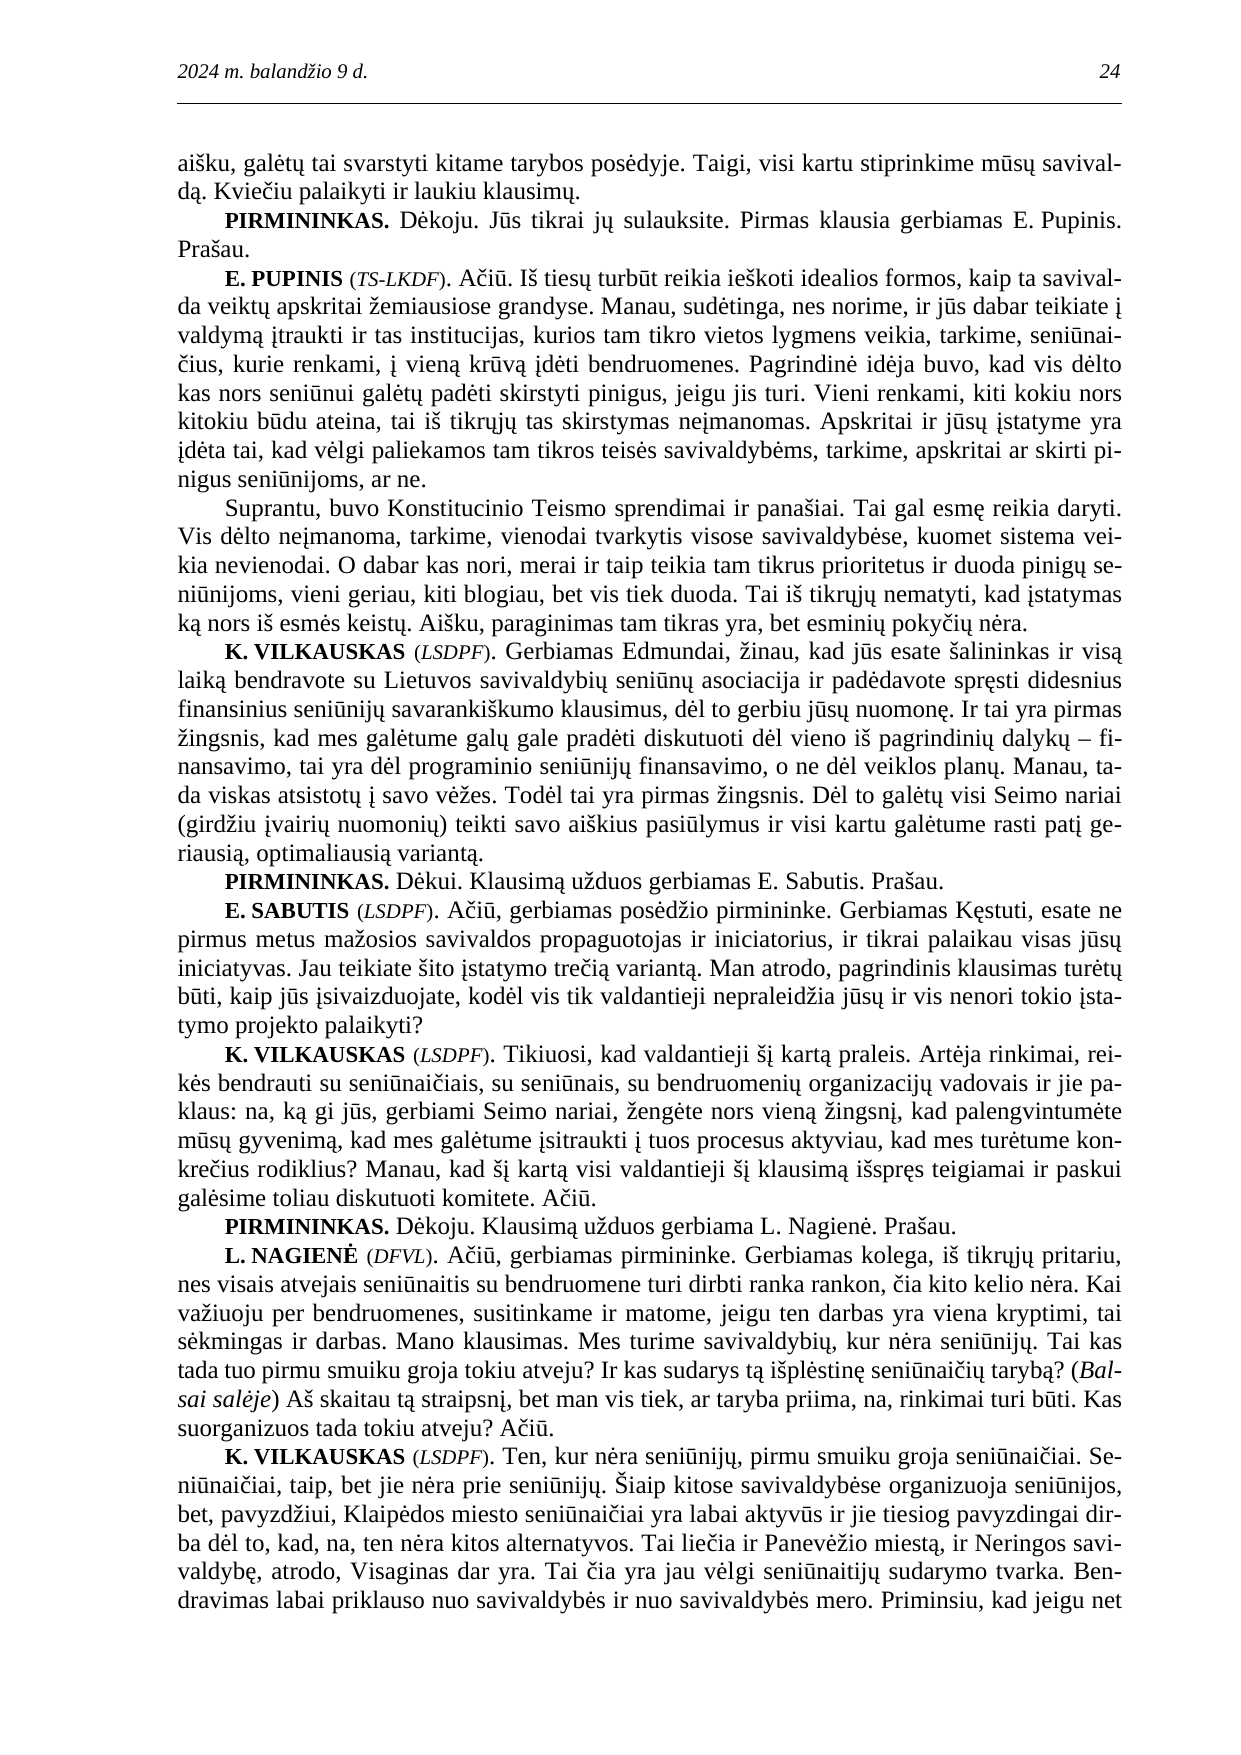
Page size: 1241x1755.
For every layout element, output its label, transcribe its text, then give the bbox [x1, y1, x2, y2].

text L. NAGIENĖ (DFVL). Ačiū, ger­bia­mas pir­mi­nin­ke. Ger­bia­mas ko­le­ga, iš tik­rų­jų pri­ta­riu, nes vi­sais at­ve­jais se­niū­nai­tis su ben­druo­me­ne tu­ri dirb­ti ran­ka ran­kon, čia ki­to ke­lio nė­ra. Kai va­žiuo­ju per ben­druo­me­nes, su­si­tin­ka­me ir ma­to­me, jei­gu ten dar­bas yra vie­na kryp­ti­mi, tai sėk­min­gas ir dar­bas. Ma­no klau­si­mas. Mes tu­ri­me sa­vi­val­dy­bių, kur nė­ra se­niū­ni­jų. Tai kas ta­da tuo pir­mu smui­ku gro­ja to­kiu at­ve­ju? Ir kas su­da­rys tą iš­plės­ti­nę se­niū­nai­čių ta­ry­bą? (Bal­sai sa­lė­je) Aš skai­tau tą straips­nį, bet man vis tiek, ar ta­ry­ba pri­ima, na, rin­ki­mai tu­ri bū­ti. Kas suor­ga­ni­zuos ta­da to­kiu at­ve­ju? Ačiū. [177, 1240, 1122, 1441]
text PIRMININKAS. Dė­ko­ju. Klau­si­mą už­duos ger­bia­ma L. Na­gie­nė. Pra­šau. [177, 1211, 1122, 1240]
text aiš­ku, ga­lė­tų tai svars­ty­ti ki­ta­me ta­ry­bos po­sė­dy­je. Tai­gi, vi­si kar­tu stip­rin­ki­me mū­sų sa­vi­val­dą. Kvie­čiu pa­lai­ky­ti ir lau­kiu klau­si­mų. [177, 148, 1122, 205]
text PIRMININKAS. Dė­ko­ju. Jūs tik­rai jų su­lauk­si­te. Pir­mas klau­sia ger­bia­mas E. Pu­pi­nis. Pra­šau. [177, 205, 1122, 263]
text K. VILKAUSKAS (LSDPF). Ten, kur nė­ra se­niū­ni­jų, pir­mu smui­ku gro­ja se­niū­nai­čiai. Se­niū­nai­čiai, taip, bet jie nė­ra prie se­niū­ni­jų. Šiaip ki­to­se sa­vi­val­dy­bė­se or­ga­ni­zuo­ja se­niū­ni­jos, bet, pa­vyz­džiui, Klai­pė­dos mies­to se­niū­nai­čiai yra la­bai ak­ty­vūs ir jie tie­siog pa­vyz­din­gai dir­ba dėl to, kad, na, ten nė­ra ki­tos al­ter­na­ty­vos. Tai lie­čia ir Pa­ne­vė­žio mies­tą, ir Ne­rin­gos sa­vi­val­dy­bę, at­ro­do, Vi­sa­gi­nas dar yra. Tai čia yra jau vėl­gi se­niū­nai­ti­jų su­da­ry­mo tvar­ka. Ben­dra­vi­mas la­bai pri­klau­so nuo sa­vi­val­dy­bės ir nuo sa­vi­val­dy­bės me­ro. Pri­min­siu, kad jei­gu net [177, 1441, 1122, 1614]
text Su­pran­tu, bu­vo Kon­sti­tu­ci­nio Teis­mo spren­di­mai ir pa­na­šiai. Tai gal es­mę rei­kia da­ry­ti. Vis dėl­to ne­įma­no­ma, tar­ki­me, vie­no­dai tvar­ky­tis vi­so­se sa­vi­val­dy­bė­se, kuo­met sis­te­ma vei­kia ne­vie­no­dai. O da­bar kas no­ri, me­rai ir taip tei­kia tam tik­rus pri­ori­te­tus ir duo­da pi­ni­gų se­niū­ni­joms, vie­ni ge­riau, ki­ti blo­giau, bet vis tiek duo­da. Tai iš tik­rų­jų ne­ma­ty­ti, kad įsta­ty­mas ką nors iš es­mės keis­tų. Aiš­ku, pa­ra­gi­ni­mas tam tik­ras yra, bet es­mi­nių po­ky­čių nė­ra. [177, 493, 1122, 636]
text E. SABUTIS (LSDPF). Ačiū, ger­bia­mas po­sė­džio pir­mi­nin­ke. Ger­bia­mas Kęs­tu­ti, esa­te ne pir­mus me­tus ma­žo­sios sa­vi­val­dos pro­pa­guo­to­jas ir ini­cia­to­rius, ir tik­rai pa­lai­kau vi­sas jū­sų ini­cia­ty­vas. Jau tei­kia­te ši­to įsta­ty­mo tre­čią va­rian­tą. Man at­ro­do, pa­grin­di­nis klau­si­mas tu­rė­tų bū­ti, kaip jūs įsi­vaiz­duo­ja­te, ko­dėl vis tik val­dan­tie­ji ne­pra­lei­džia jū­sų ir vis ne­no­ri to­kio įsta­ty­mo pro­jek­to pa­lai­ky­ti? [177, 895, 1122, 1039]
text PIRMININKAS. Dė­kui. Klau­si­mą už­duos ger­bia­mas E. Sa­bu­tis. Pra­šau. [177, 866, 1122, 895]
text K. VILKAUSKAS (LSDPF). Ti­kiuo­si, kad val­dan­tie­ji šį kar­tą pra­leis. Ar­tė­ja rin­ki­mai, rei­kės ben­drau­ti su se­niū­nai­čiais, su se­niū­nais, su ben­druo­me­nių or­ga­ni­za­ci­jų va­do­vais ir jie pa­klaus: na, ką gi jūs, ger­bia­mi Sei­mo na­riai, žen­gė­te nors vie­ną žings­nį, kad pa­leng­vin­tu­mė­te mū­sų gy­ve­ni­mą, kad mes ga­lė­tu­me įsi­trauk­ti į tuos pro­ce­sus ak­ty­viau, kad mes tu­rė­tu­me kon­kre­čius ro­dik­lius? Ma­nau, kad šį kar­tą vi­si val­dan­tie­ji šį klau­si­mą iš­spręs tei­gia­mai ir pas­kui ga­lė­si­me to­liau dis­ku­tuo­ti ko­mi­te­te. Ačiū. [177, 1039, 1122, 1211]
text E. PUPINIS (TS-LKDF). Ačiū. Iš tie­sų tur­būt rei­kia ieš­ko­ti ide­a­lios for­mos, kaip ta sa­vi­val­da veik­tų ap­skri­tai že­miau­sio­se gran­dy­se. Ma­nau, su­dė­tin­ga, nes no­ri­me, ir jūs da­bar tei­kia­te į val­dy­mą įtrauk­ti ir tas ins­ti­tu­ci­jas, ku­rios tam tik­ro vie­tos lyg­mens vei­kia, tar­ki­me, se­niū­nai­čius, ku­rie ren­ka­mi, į vie­ną krū­vą įdė­ti ben­druo­me­nes. Pa­grin­di­nė idė­ja bu­vo, kad vis dėl­to kas nors se­niū­nui ga­lė­tų pa­dė­ti skirs­ty­ti pi­ni­gus, jei­gu jis tu­ri. Vie­ni ren­ka­mi, ki­ti ko­kiu nors ki­to­kiu bū­du at­ei­na, tai iš tik­rų­jų tas skirs­ty­mas ne­įma­no­mas. Ap­skri­tai ir jū­sų įsta­ty­me yra įdė­ta tai, kad vėl­gi pa­lie­ka­mos tam tik­ros tei­sės sa­vi­val­dy­bėms, tar­ki­me, ap­skri­tai ar skir­ti pi­ni­gus se­niū­ni­joms, ar ne. [177, 263, 1122, 493]
text K. VILKAUSKAS (LSDPF). Ger­bia­mas Ed­mun­dai, ži­nau, kad jūs esa­te ša­li­nin­kas ir vi­są lai­ką ben­dra­vo­te su Lie­tu­vos sa­vi­val­dy­bių se­niū­nų aso­cia­ci­ja ir pa­dė­da­vo­te spręs­ti di­des­nius fi­nan­si­nius se­niū­ni­jų sa­va­ran­kiš­ku­mo klau­si­mus, dėl to ger­biu jū­sų nuo­mo­nę. Ir tai yra pir­mas žings­nis, kad mes ga­lė­tu­me ga­lų ga­le pra­dė­ti dis­ku­tuo­ti dėl vie­no iš pa­grin­di­nių da­ly­kų – fi­nan­sa­vi­mo, tai yra dėl pro­gra­mi­nio se­niū­ni­jų fi­nan­sa­vi­mo, o ne dėl veik­los pla­nų. Ma­nau, ta­da vis­kas at­si­sto­tų į sa­vo vė­žes. To­dėl tai yra pir­mas žings­nis. Dėl to ga­lė­tų vi­si Sei­mo na­riai (gir­džiu įvai­rių nuo­mo­nių) teik­ti sa­vo aiš­kius pa­siū­ly­mus ir vi­si kar­tu ga­lė­tu­me ras­ti pa­tį ge­riau­sią, op­ti­ma­liau­sią va­rian­tą. [177, 636, 1122, 866]
